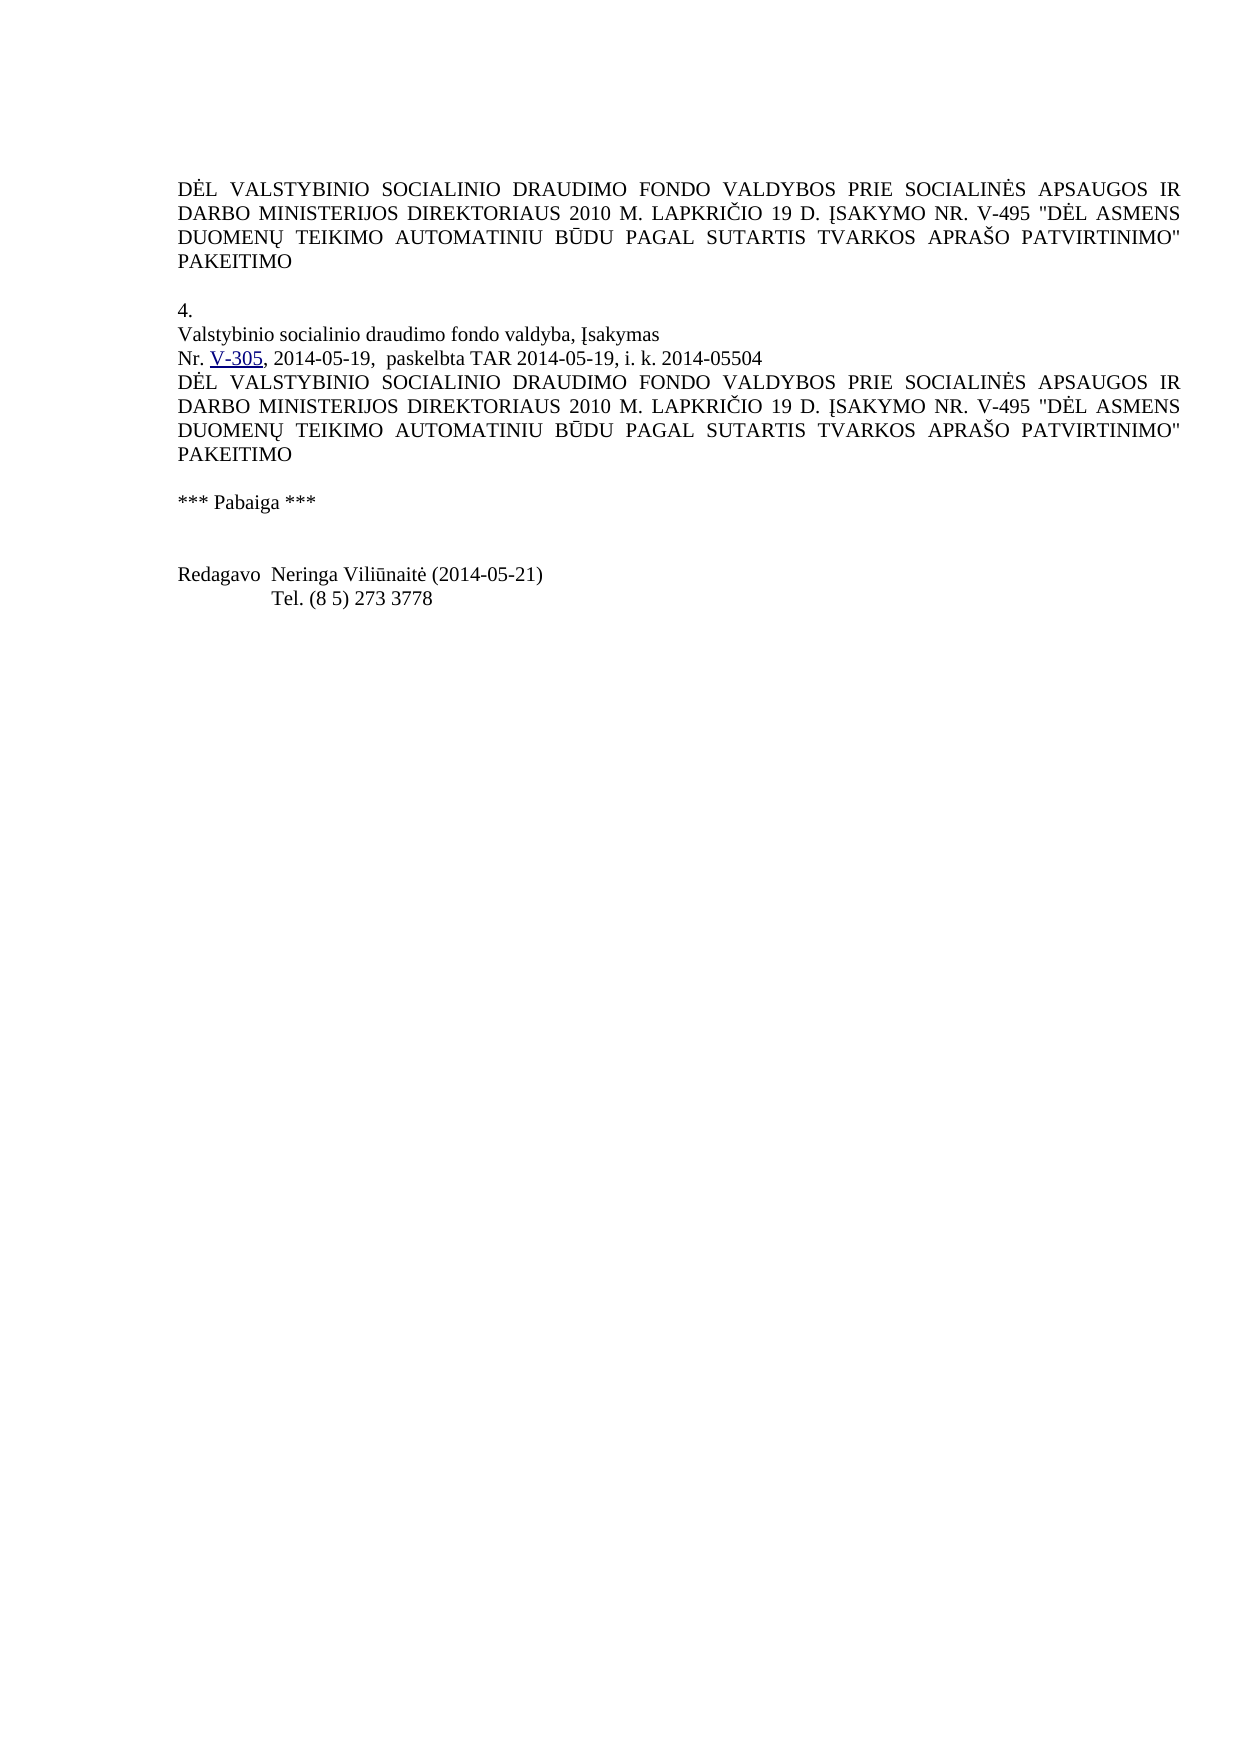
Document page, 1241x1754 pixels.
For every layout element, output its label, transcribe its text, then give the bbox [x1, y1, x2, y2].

text DĖL VALSTYBINIO SOCIALINIO DRAUDIMO FONDO VALDYBOS PRIE SOCIALINĖS APSAUGOS IR DARBO MINISTERIJOS DIREKTORIAUS 2010 M. LAPKRIČIO 19 D. ĮSAKYMO NR. V-495 "DĖL ASMENS DUOMENŲ TEIKIMO AUTOMATINIU BŪDU PAGAL SUTARTIS TVARKOS APRAŠO PATVIRTINIMO" PAKEITIMO [177, 370, 1181, 466]
text Tel. (8 5) 273 3778 [177, 586, 1181, 610]
text DĖL VALSTYBINIO SOCIALINIO DRAUDIMO FONDO VALDYBOS PRIE SOCIALINĖS APSAUGOS IR DARBO MINISTERIJOS DIREKTORIAUS 2010 M. LAPKRIČIO 19 D. ĮSAKYMO NR. V-495 "DĖL ASMENS DUOMENŲ TEIKIMO AUTOMATINIU BŪDU PAGAL SUTARTIS TVARKOS APRAŠO PATVIRTINIMO" PAKEITIMO [177, 177, 1181, 273]
text *** Pabaiga *** [177, 490, 1181, 514]
text Nr. V-305, 2014-05-19, paskelbta TAR 2014-05-19, i. k. 2014-05504 [177, 346, 1181, 370]
text Redagavo Neringa Viliūnaitė (2014-05-21) [177, 562, 1181, 586]
text 4. [177, 297, 1181, 322]
text Valstybinio socialinio draudimo fondo valdyba, Įsakymas [177, 322, 1181, 346]
